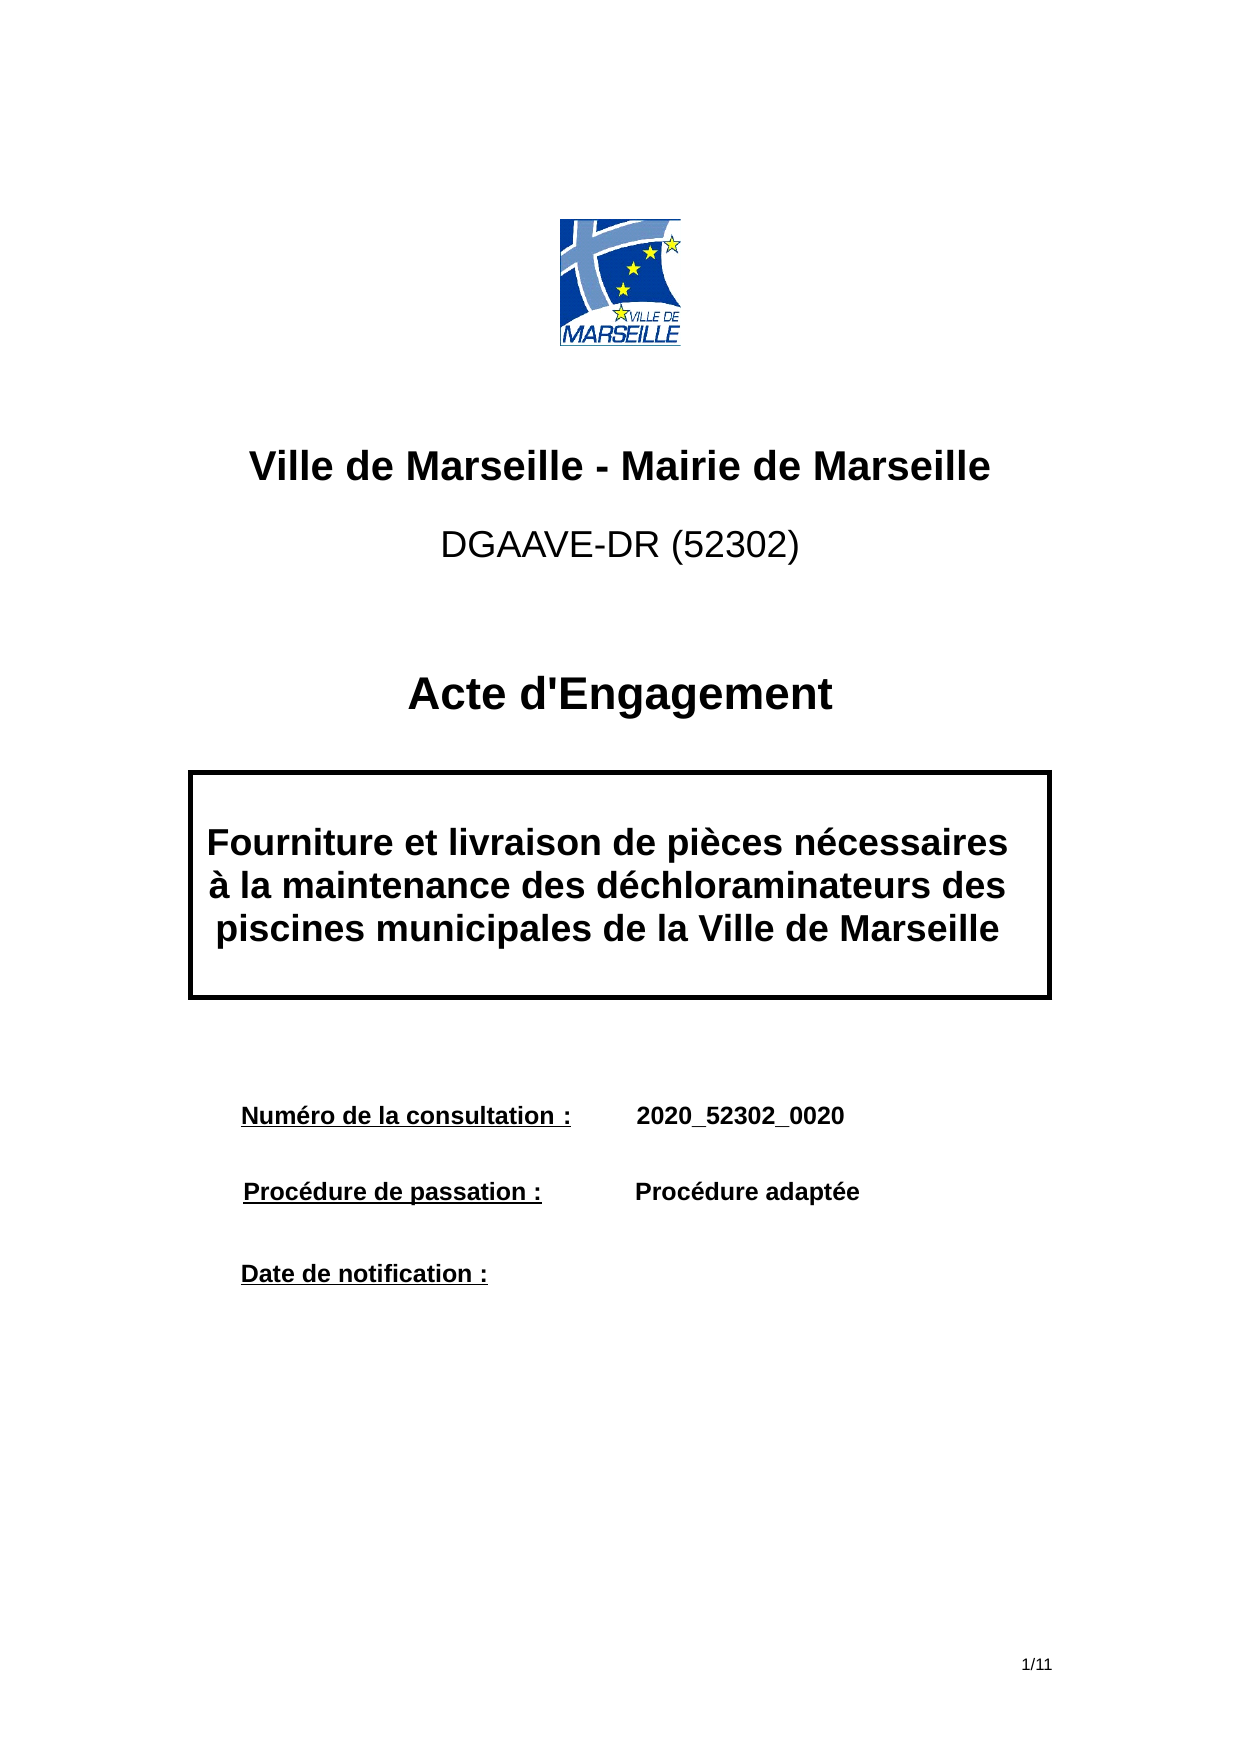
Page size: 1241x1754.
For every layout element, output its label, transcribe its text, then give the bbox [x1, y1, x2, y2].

text Date de notification : [241, 1259, 1052, 1288]
text Numéro de la consultation : 2020_52302_0020 [241, 1101, 1052, 1129]
text Ville de Marseille - Mairie de Marseille [188, 441, 1052, 489]
text DGAAVE-DR (52302) [188, 523, 1052, 566]
text Acte d'Engagement [188, 667, 1052, 719]
text Fourniture et livraison de pièces nécessaires à la maintenance des déchloraminateurs des piscines municipales de la Ville de Marseille [193, 813, 1047, 949]
text Procédure de passation : Procédure adaptée [243, 1177, 1052, 1206]
